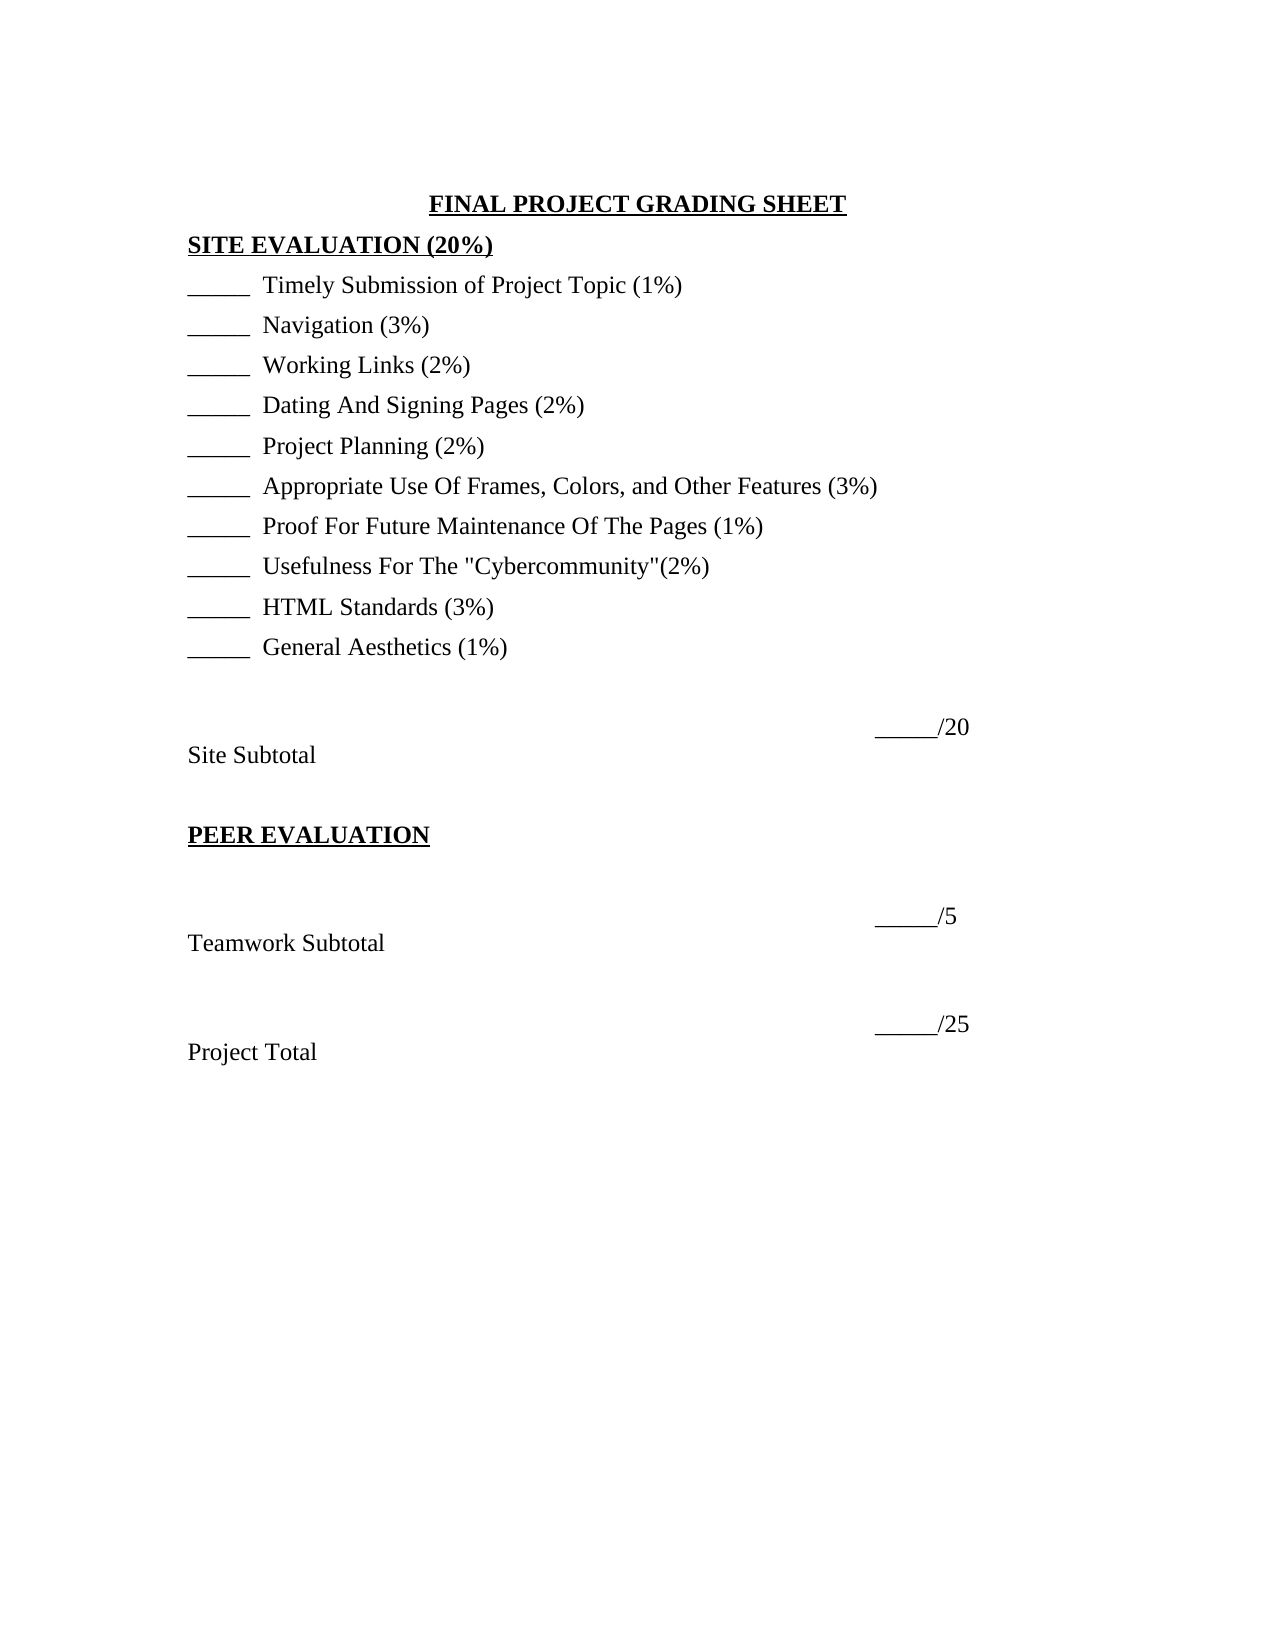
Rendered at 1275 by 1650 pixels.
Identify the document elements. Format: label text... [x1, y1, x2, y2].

text _____ General Aesthetics (1%) [187, 633, 1087, 661]
text _____ Appropriate Use Of Frames, Colors, and Other Features (3%) [187, 472, 1087, 500]
text _____ Dating And Signing Pages (2%) [187, 392, 1087, 419]
text _____ Usefulness For The "Cybercommunity"(2%) [187, 552, 1087, 580]
text SITE EVALUATION (20%) [187, 231, 1087, 258]
text _____ Project Planning (2%) [187, 432, 1087, 459]
text _____ Timely Submission of Project Topic (1%) [187, 271, 1087, 299]
text _____/25 Project Total [187, 1010, 1087, 1065]
text _____ Navigation (3%) [187, 311, 1087, 339]
text PEER EVALUATION [187, 821, 1087, 849]
text _____ Working Links (2%) [187, 351, 1087, 379]
text _____ Proof For Future Maintenance Of The Pages (1%) [187, 512, 1087, 540]
text _____/5 Teamwork Subtotal [187, 902, 1087, 957]
text _____/20 Site Subtotal [187, 713, 1087, 769]
text _____ HTML Standards (3%) [187, 593, 1087, 620]
text FINAL PROJECT GRADING SHEET [187, 191, 1087, 218]
